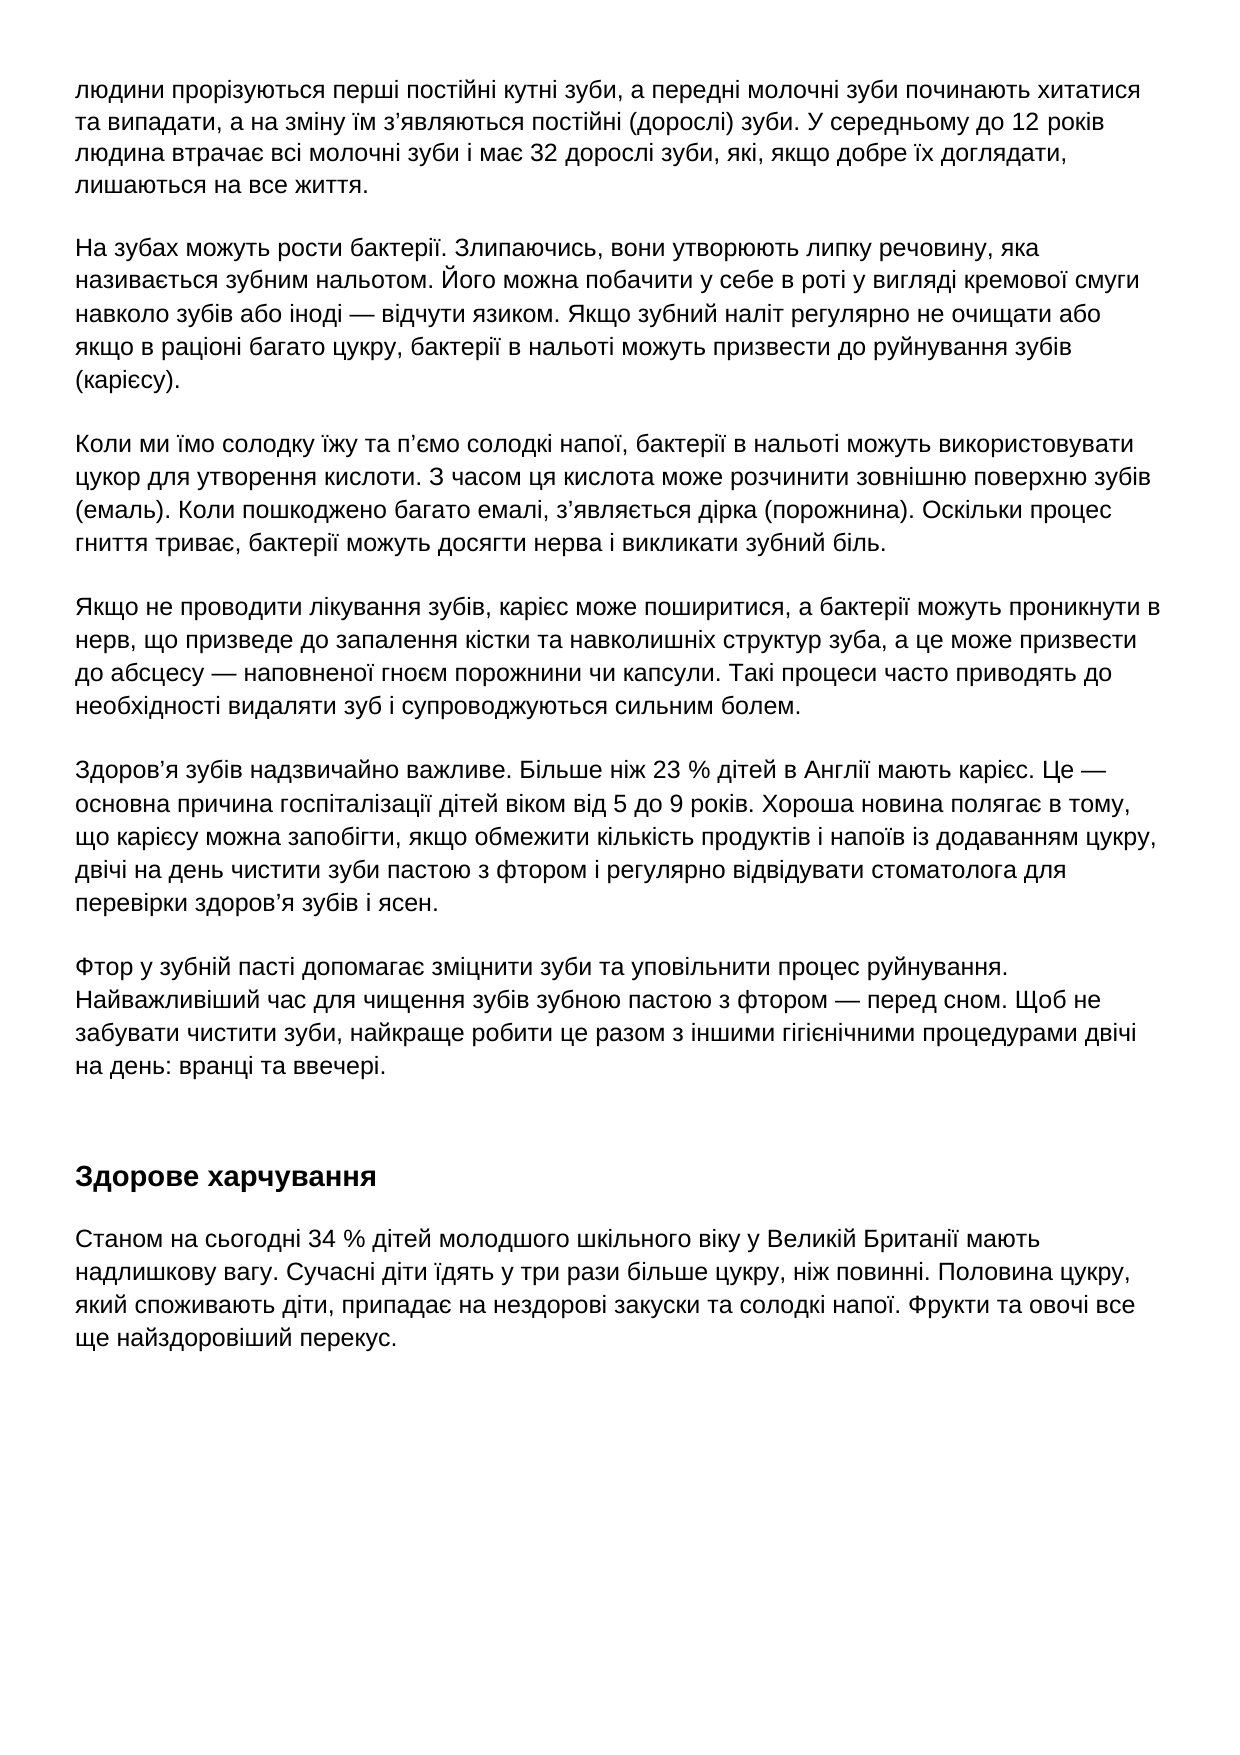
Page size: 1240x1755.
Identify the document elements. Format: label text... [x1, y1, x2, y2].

text Якщо не проводити лікування зубів, карієс може поширитися, а бактерії можуть проникнути в нерв, що призведе до запалення кістки та навколишніх структур зуба, а це може призвести до абсцесу — наповненої гноєм порожнини чи капсули. Такі процеси часто приводять до необхідності видаляти зуб і супроводжуються сильним болем. [75, 592, 1164, 720]
subtitle Здорове харчування [75, 1159, 1164, 1192]
text Фтор у зубній пасті допомагає зміцнити зуби та уповільнити процес руйнування. Найважливіший час для чищення зубів зубною пастою з фтором — перед сном. Щоб не забувати чистити зуби, найкраще робити це разом з іншими гігієнічними процедурами двічі на день: вранці та ввечері. [75, 952, 1164, 1080]
text Коли ми їмо солодку їжу та п’ємо солодкі напої, бактерії в нальоті можуть використовувати цукор для утворення кислоти. З часом ця кислота може розчинити зовнішню поверхню зубів (емаль). Коли пошкоджено багато емалі, з’являється дірка (порожнина). Оскільки процес гниття триває, бактерії можуть досягти нерва і викликати зубний біль. [75, 429, 1164, 557]
text Здоров’я зубів надзвичайно важливе. Більше ніж 23 % дітей в Англії мають карієс. Це — основна причина госпіталізації дітей віком від 5 до 9 років. Хороша новина полягає в тому, що карієсу можна запобігти, якщо обмежити кількість продуктів і напоїв із додаванням цукру, двічі на день чистити зуби пастою з фтором і регулярно відвідувати стоматолога для перевірки здоров’я зубів і ясен. [75, 756, 1164, 916]
text На зубах можуть рости бактерії. Злипаючись, вони утворюють липку речовину, яка називається зубним нальотом. Його можна побачити у себе в роті у вигляді кремової смуги навколо зубів або іноді — відчути язиком. Якщо зубний наліт регулярно не очищати або якщо в раціоні багато цукру, бактерії в нальоті можуть призвести до руйнування зубів (карієсу). [75, 232, 1164, 393]
text Станом на сьогодні 34 % дітей молодшого шкільного віку у Великій Британії мають надлишкову вагу. Сучасні діти їдять у три рази більше цукру, ніж повинні. Половина цукру, який споживають діти, припадає на нездорові закуски та солодкі напої. Фрукти та овочі все ще найздоровіший перекус. [75, 1224, 1164, 1352]
text людини прорізуються перші постійні кутні зуби, а передні молочні зуби починають хитатися та випадати, а на зміну їм з’являються постійні (дорослі) зуби. У середньому до 12 років людина втрачає всі молочні зуби і має 32 дорослі зуби, які, якщо добре їх доглядати, лишаються на все життя. [75, 75, 1164, 198]
